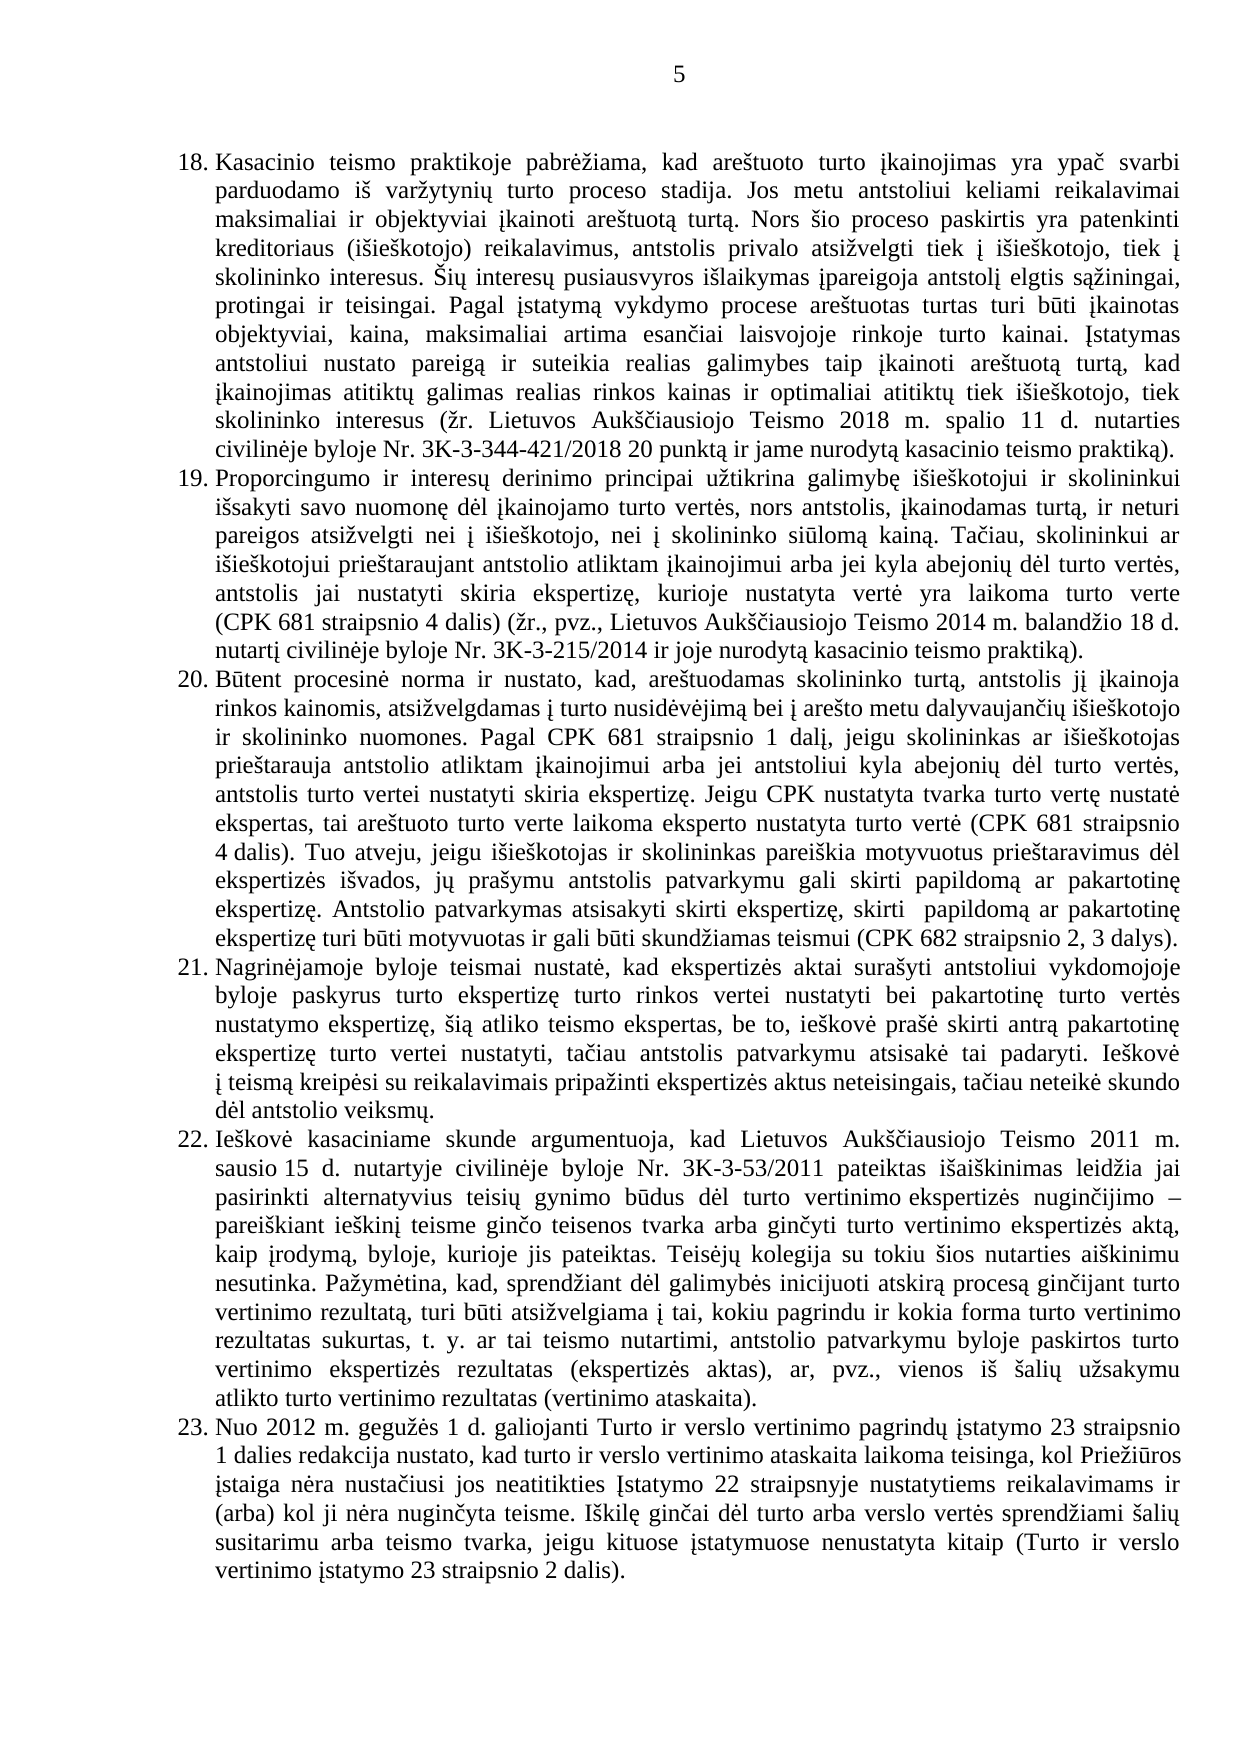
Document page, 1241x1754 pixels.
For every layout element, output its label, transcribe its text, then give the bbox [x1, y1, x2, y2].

text 20. Būtent procesinė norma ir nustato, kad, areštuodamas skolininko turtą, antstolis jį įkainoja rinkos kainomis, atsižvelgdamas į turto nusidėvėjimą bei į arešto metu dalyvaujančių išieškotojo ir skolininko nuomones. Pagal CPK 681 straipsnio 1 dalį, jeigu skolininkas ar išieškotojas prieštarauja antstolio atliktam įkainojimui arba jei antstoliui kyla abejonių dėl turto vertės, antstolis turto vertei nustatyti skiria ekspertizę. Jeigu CPK nustatyta tvarka turto vertę nustatė ekspertas, tai areštuoto turto verte laikoma eksperto nustatyta turto vertė (CPK 681 straipsnio 4 dalis). Tuo atveju, jeigu išieškotojas ir skolininkas pareiškia motyvuotus prieštaravimus dėl ekspertizės išvados, jų prašymu antstolis patvarkymu gali skirti papildomą ar pakartotinę ekspertizę. Antstolio patvarkymas atsisakyti skirti ekspertizę, skirti papildomą ar pakartotinę ekspertizę turi būti motyvuotas ir gali būti skundžiamas teismui (CPK 682 straipsnio 2, 3 dalys). [177, 664, 1181, 952]
text 19. Proporcingumo ir interesų derinimo principai užtikrina galimybę išieškotojui ir skolininkui išsakyti savo nuomonę dėl įkainojamo turto vertės, nors antstolis, įkainodamas turtą, ir neturi pareigos atsižvelgti nei į išieškotojo, nei į skolininko siūlomą kainą. Tačiau, skolininkui ar išieškotojui prieštaraujant antstolio atliktam įkainojimui arba jei kyla abejonių dėl turto vertės, antstolis jai nustatyti skiria ekspertizę, kurioje nustatyta vertė yra laikoma turto verte (CPK 681 straipsnio 4 dalis) (žr., pvz., Lietuvos Aukščiausiojo Teismo 2014 m. balandžio 18 d. nutartį civilinėje byloje Nr. 3K-3-215/2014 ir joje nurodytą kasacinio teismo praktiką). [177, 463, 1181, 664]
text 23. Nuo 2012 m. gegužės 1 d. galiojanti Turto ir verslo vertinimo pagrindų įstatymo 23 straipsnio 1 dalies redakcija nustato, kad turto ir verslo vertinimo ataskaita laikoma teisinga, kol Priežiūros įstaiga nėra nustačiusi jos neatitikties Įstatymo 22 straipsnyje nustatytiems reikalavimams ir (arba) kol ji nėra nuginčyta teisme. Iškilę ginčai dėl turto arba verslo vertės sprendžiami šalių susitarimu arba teismo tvarka, jeigu kituose įstatymuose nenustatyta kitaip (Turto ir verslo vertinimo įstatymo 23 straipsnio 2 dalis). [177, 1412, 1181, 1584]
text 21. Nagrinėjamoje byloje teismai nustatė, kad ekspertizės aktai surašyti antstoliui vykdomojoje byloje paskyrus turto ekspertizę turto rinkos vertei nustatyti bei pakartotinę turto vertės nustatymo ekspertizę, šią atliko teismo ekspertas, be to, ieškovė prašė skirti antrą pakartotinę ekspertizę turto vertei nustatyti, tačiau antstolis patvarkymu atsisakė tai padaryti. Ieškovė į teismą kreipėsi su reikalavimais pripažinti ekspertizės aktus neteisingais, tačiau neteikė skundo dėl antstolio veiksmų. [177, 952, 1181, 1124]
text 18. Kasacinio teismo praktikoje pabrėžiama, kad areštuoto turto įkainojimas yra ypač svarbi parduodamo iš varžytynių turto proceso stadija. Jos metu antstoliui keliami reikalavimai maksimaliai ir objektyviai įkainoti areštuotą turtą. Nors šio proceso paskirtis yra patenkinti kreditoriaus (išieškotojo) reikalavimus, antstolis privalo atsižvelgti tiek į išieškotojo, tiek į skolininko interesus. Šių interesų pusiausvyros išlaikymas įpareigoja antstolį elgtis sąžiningai, protingai ir teisingai. Pagal įstatymą vykdymo procese areštuotas turtas turi būti įkainotas objektyviai, kaina, maksimaliai artima esančiai laisvojoje rinkoje turto kainai. Įstatymas antstoliui nustato pareigą ir suteikia realias galimybes taip įkainoti areštuotą turtą, kad įkainojimas atitiktų galimas realias rinkos kainas ir optimaliai atitiktų tiek išieškotojo, tiek skolininko interesus (žr. Lietuvos Aukščiausiojo Teismo 2018 m. spalio 11 d. nutarties civilinėje byloje Nr. 3K-3-344-421/2018 20 punktą ir jame nurodytą kasacinio teismo praktiką). [177, 147, 1181, 463]
text 22. Ieškovė kasaciniame skunde argumentuoja, kad Lietuvos Aukščiausiojo Teismo 2011 m. sausio 15 d. nutartyje civilinėje byloje Nr. 3K-3-53/2011 pateiktas išaiškinimas leidžia jai pasirinkti alternatyvius teisių gynimo būdus dėl turto vertinimo ekspertizės nuginčijimo – pareiškiant ieškinį teisme ginčo teisenos tvarka arba ginčyti turto vertinimo ekspertizės aktą, kaip įrodymą, byloje, kurioje jis pateiktas. Teisėjų kolegija su tokiu šios nutarties aiškinimu nesutinka. Pažymėtina, kad, sprendžiant dėl galimybės inicijuoti atskirą procesą ginčijant turto vertinimo rezultatą, turi būti atsižvelgiama į tai, kokiu pagrindu ir kokia forma turto vertinimo rezultatas sukurtas, t. y. ar tai teismo nutartimi, antstolio patvarkymu byloje paskirtos turto vertinimo ekspertizės rezultatas (ekspertizės aktas), ar, pvz., vienos iš šalių užsakymu atlikto turto vertinimo rezultatas (vertinimo ataskaita). [177, 1124, 1181, 1412]
